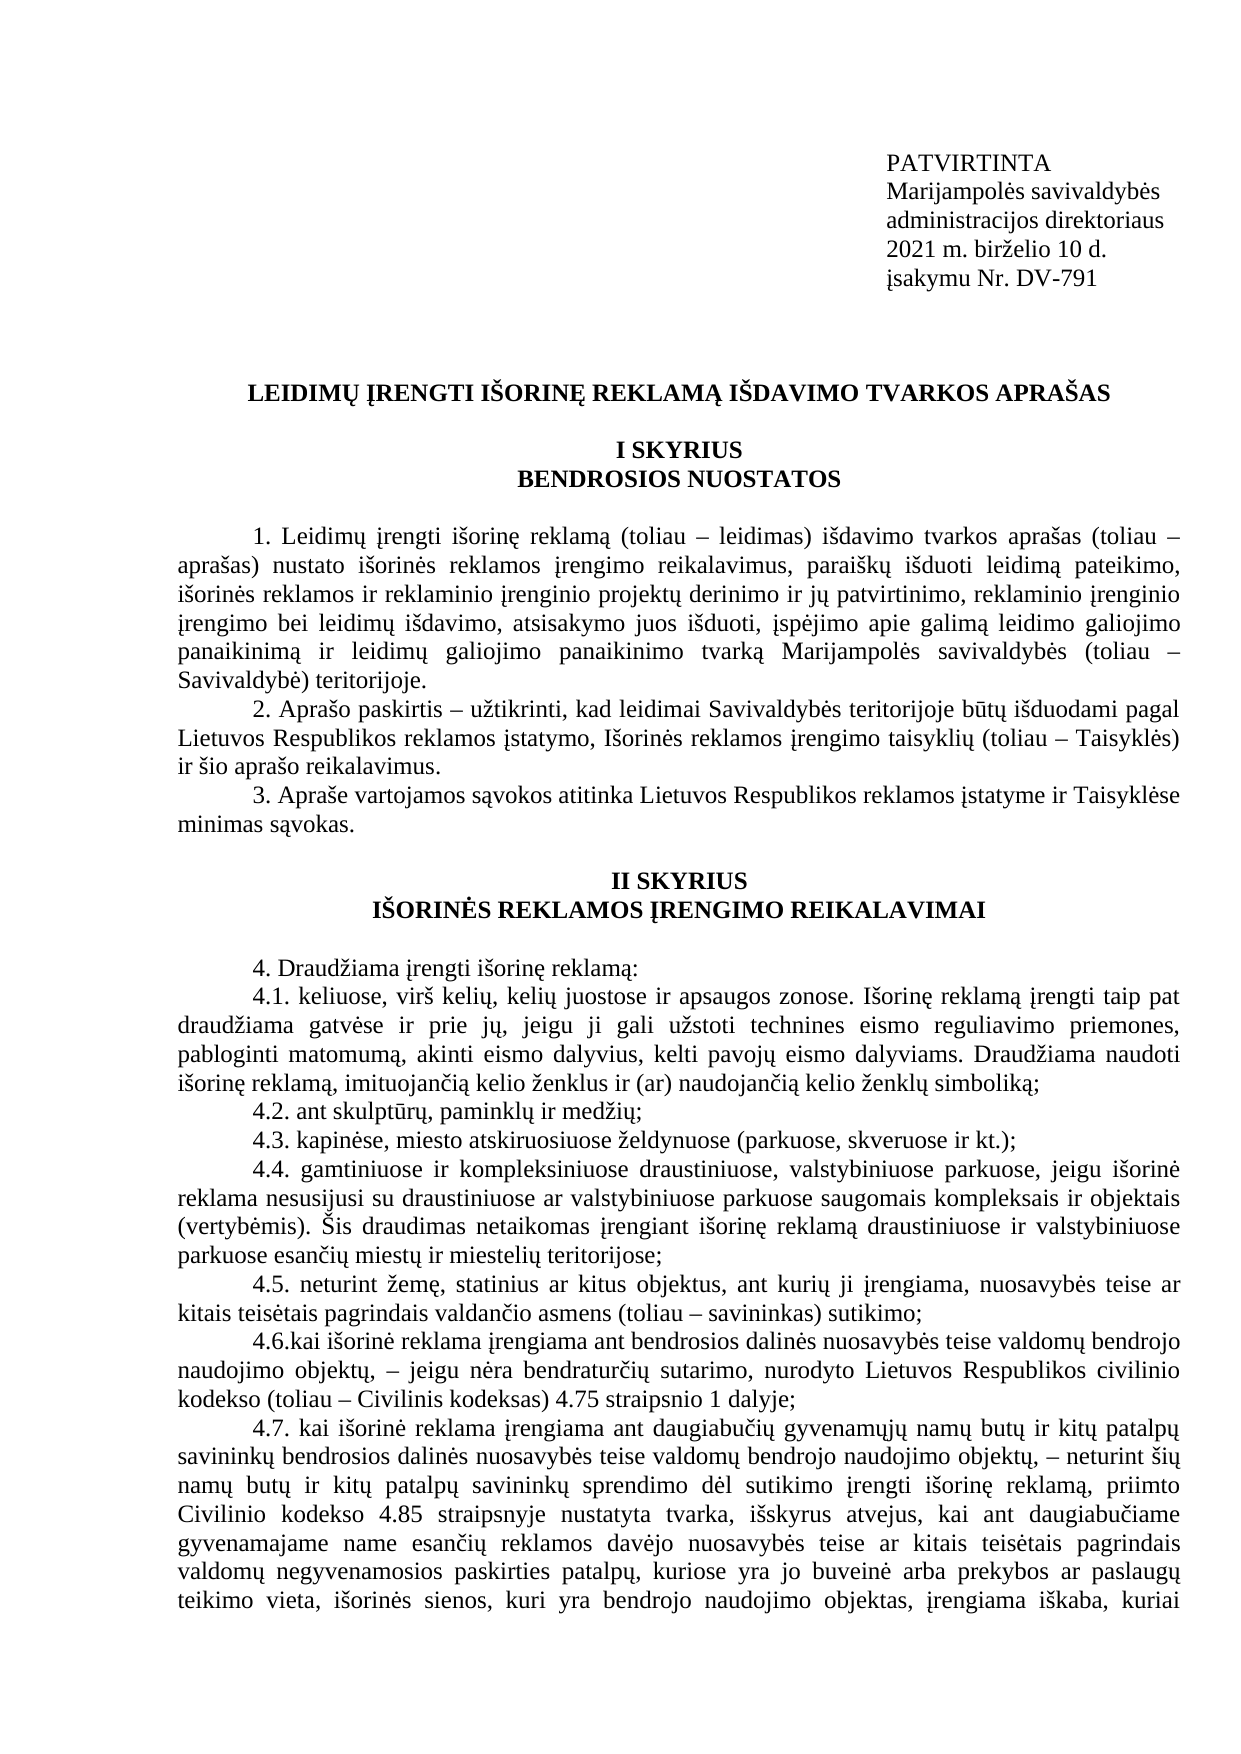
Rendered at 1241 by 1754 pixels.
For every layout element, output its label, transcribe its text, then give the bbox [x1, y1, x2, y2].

text II SKYRIUS [177, 866, 1181, 895]
text 1. Leidimų įrengti išorinę reklamą (toliau – leidimas) išdavimo tvarkos aprašas (toliau – aprašas) nustato išorinės reklamos įrengimo reikalavimus, paraiškų išduoti leidimą pateikimo, išorinės reklamos ir reklaminio įrenginio projektų derinimo ir jų patvirtinimo, reklaminio įrenginio įrengimo bei leidimų išdavimo, atsisakymo juos išduoti, įspėjimo apie galimą leidimo galiojimo panaikinimą ir leidimų galiojimo panaikinimo tvarką Marijampolės savivaldybės (toliau – Savivaldybė) teritorijoje. [177, 521, 1181, 694]
text įsakymu Nr. DV-791 [177, 263, 1181, 291]
text 4.6.kai išorinė reklama įrengiama ant bendrosios dalinės nuosavybės teise valdomų bendrojo naudojimo objektų, – jeigu nėra bendraturčių sutarimo, nurodyto Lietuvos Respublikos civilinio kodekso (toliau – Civilinis kodeksas) 4.75 straipsnio 1 dalyje; [177, 1326, 1181, 1413]
text 4.3. kapinėse, miesto atskiruosiuose želdynuose (parkuose, skveruose ir kt.); [177, 1125, 1181, 1154]
text 4.1. keliuose, virš kelių, kelių juostose ir apsaugos zonose. Išorinę reklamą įrengti taip pat draudžiama gatvėse ir prie jų, jeigu ji gali užstoti technines eismo reguliavimo priemones, pabloginti matomumą, akinti eismo dalyvius, kelti pavojų eismo dalyviams. Draudžiama naudoti išorinę reklamą, imituojančią kelio ženklus ir (ar) naudojančią kelio ženklų simboliką; [177, 981, 1181, 1096]
text BENDROSIOS NUOSTATOS [177, 464, 1181, 493]
text I SKYRIUS [177, 435, 1181, 464]
text IŠORINĖS REKLAMOS ĮRENGIMO REIKALAVIMAI [177, 895, 1181, 924]
text PATVIRTINTA [177, 148, 1181, 176]
text administracijos direktoriaus [177, 205, 1181, 234]
text 4.7. kai išorinė reklama įrengiama ant daugiabučių gyvenamųjų namų butų ir kitų patalpų savininkų bendrosios dalinės nuosavybės teise valdomų bendrojo naudojimo objektų, – neturint šių namų butų ir kitų patalpų savininkų sprendimo dėl sutikimo įrengti išorinę reklamą, priimto Civilinio kodekso 4.85 straipsnyje nustatyta tvarka, išskyrus atvejus, kai ant daugiabučiame gyvenamajame name esančių reklamos davėjo nuosavybės teise ar kitais teisėtais pagrindais valdomų negyvenamosios paskirties patalpų, kuriose yra jo buveinė arba prekybos ar paslaugų teikimo vieta, išorinės sienos, kuri yra bendrojo naudojimo objektas, įrengiama iškaba, kuriai [177, 1413, 1181, 1614]
text Marijampolės savivaldybės [177, 176, 1181, 205]
text 4.5. neturint žemę, statinius ar kitus objektus, ant kurių ji įrengiama, nuosavybės teise ar kitais teisėtais pagrindais valdančio asmens (toliau – savininkas) sutikimo; [177, 1269, 1181, 1326]
text 4.2. ant skulptūrų, paminklų ir medžių; [177, 1096, 1181, 1125]
text LEIDIMŲ ĮRENGTI IŠORINĘ REKLAMĄ IŠDAVIMO TVARKOS APRAŠAS [177, 378, 1181, 406]
text 2021 m. birželio 10 d. [177, 234, 1181, 263]
text 3. Apraše vartojamos sąvokos atitinka Lietuvos Respublikos reklamos įstatyme ir Taisyklėse minimas sąvokas. [177, 780, 1181, 838]
text 2. Aprašo paskirtis – užtikrinti, kad leidimai Savivaldybės teritorijoje būtų išduodami pagal Lietuvos Respublikos reklamos įstatymo, Išorinės reklamos įrengimo taisyklių (toliau – Taisyklės) ir šio aprašo reikalavimus. [177, 694, 1181, 780]
text 4. Draudžiama įrengti išorinę reklamą: [177, 953, 1181, 981]
text 4.4. gamtiniuose ir kompleksiniuose draustiniuose, valstybiniuose parkuose, jeigu išorinė reklama nesusijusi su draustiniuose ar valstybiniuose parkuose saugomais kompleksais ir objektais (vertybėmis). Šis draudimas netaikomas įrengiant išorinę reklamą draustiniuose ir valstybiniuose parkuose esančių miestų ir miestelių teritorijose; [177, 1154, 1181, 1269]
